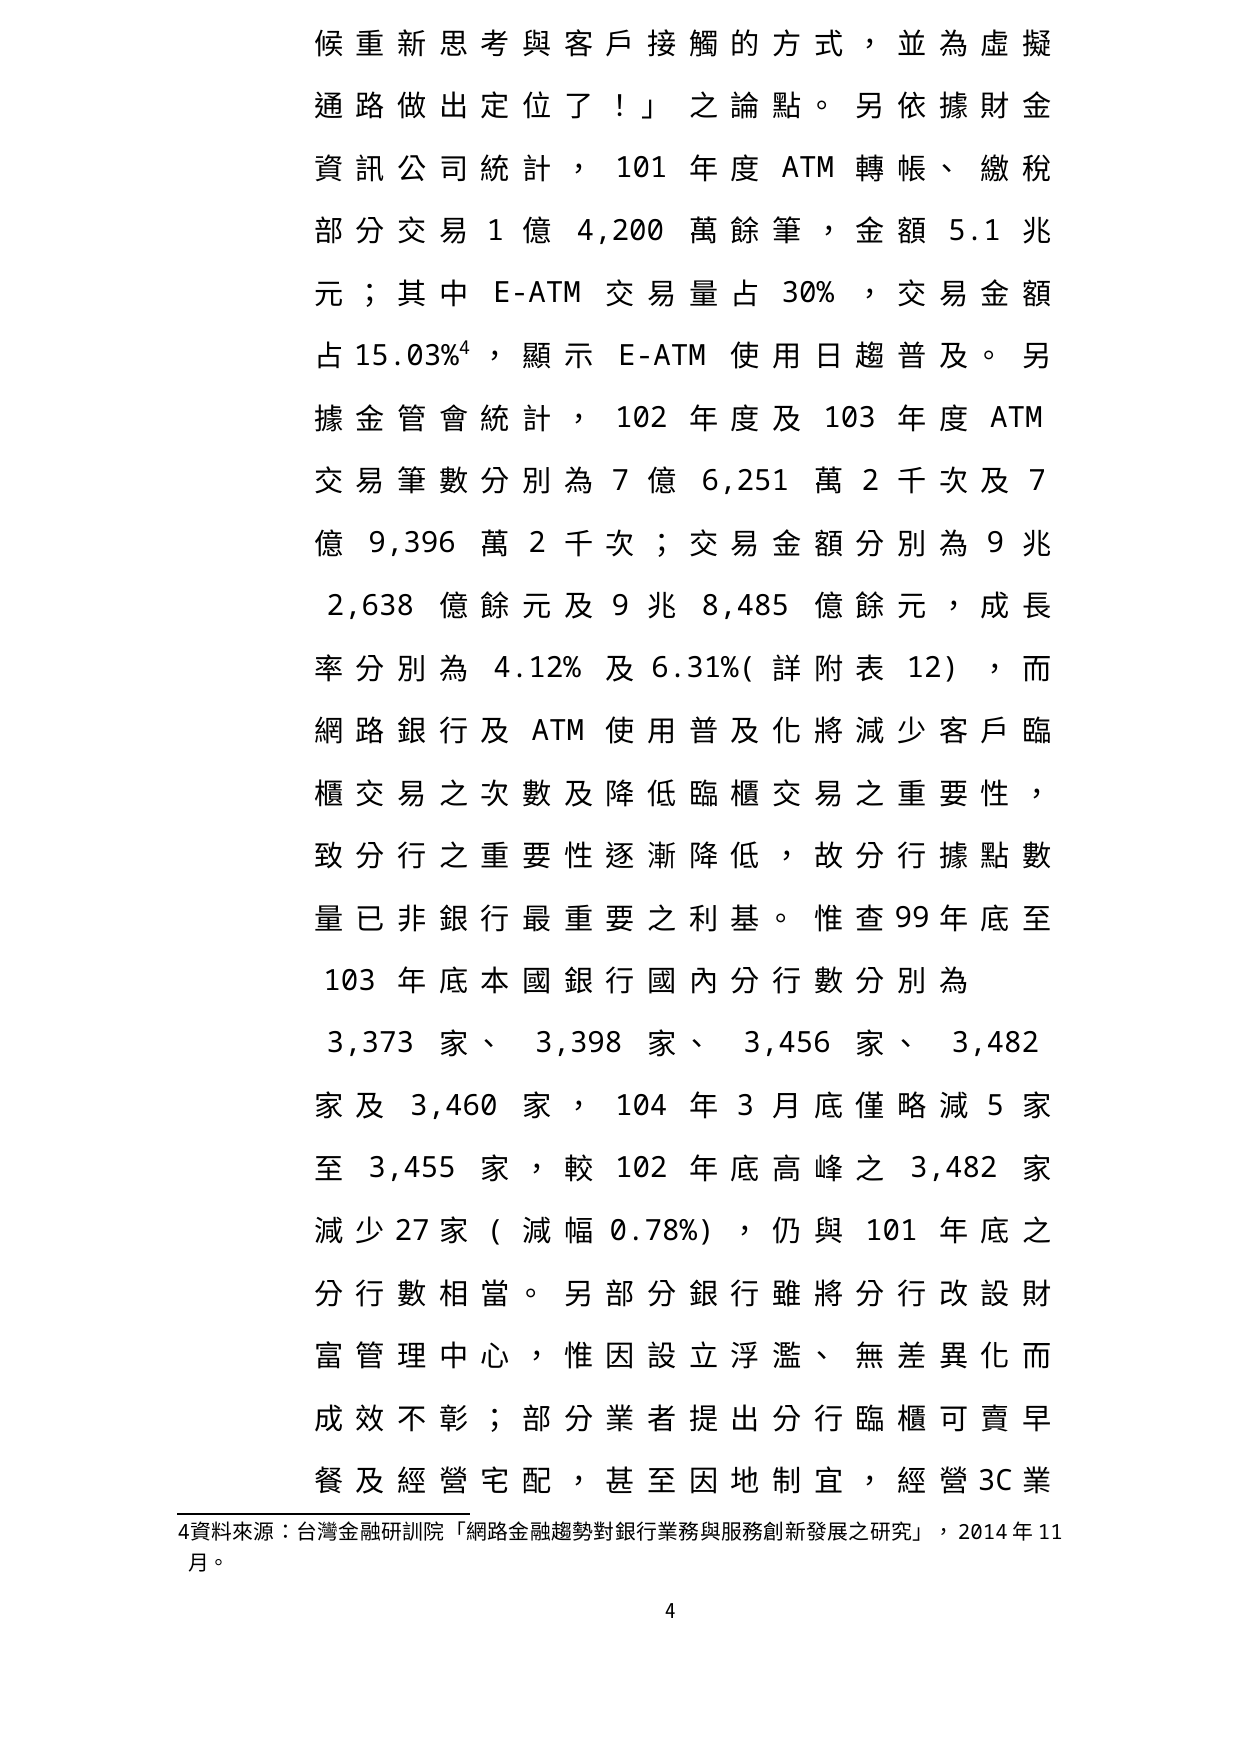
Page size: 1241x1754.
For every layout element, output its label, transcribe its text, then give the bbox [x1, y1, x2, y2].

text 資料來源：台灣金融研訓院「網路金融趨勢對銀行業務與服務創新發展之研究」，2014年11月。 [177, 1514, 1063, 1577]
text 候重新思考與客戶接觸的方式，並為虛擬通路做出定位了！」之論點。另依據財金資訊公司統計，101年度ATM轉帳、繳稅部分交易1億4,200萬餘筆，金額5.1兆元；其中E-ATM交易量占30%，交易金額占15.03%，顯示E-ATM使用日趨普及。另據金管會統計，102年度及103年度ATM交易筆數分別為7億6,251萬2千次及7億9,396萬2千次；交易金額分別為9兆2,638億餘元及9兆8,485億餘元，成長率分別為4.12%及6.31%(詳附表12)，而網路銀行及ATM使用普及化將減少客戶臨櫃交易之次數及降低臨櫃交易之重要性，致分行之重要性逐漸降低，故分行據點數量已非銀行最重要之利基。惟查99年底至103年底本國銀行國內分行數分別為3,373家、3,398家、3,456家、3,482家及3,460家，104年3月底僅略減5家至3,455家，較102年底高峰之3,482家減少27家(減幅0.78%)，仍與101年底之分行數相當。另部分銀行雖將分行改設財富管理中心，惟因設立浮濫、無差異化而成效不彰；部分業者提出分行臨櫃可賣早餐及經營宅配，甚至因地制宜，經營3C業 [271, 0, 1058, 1500]
